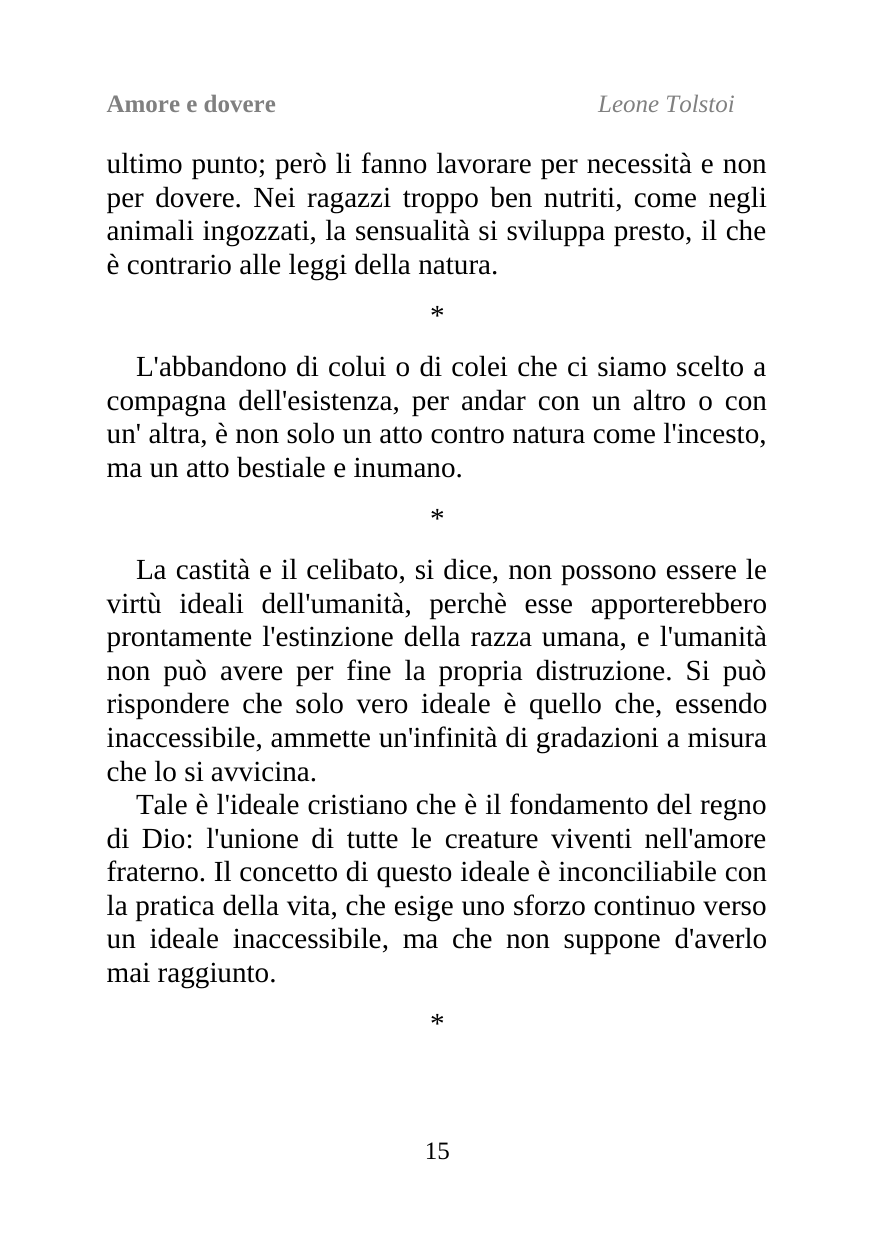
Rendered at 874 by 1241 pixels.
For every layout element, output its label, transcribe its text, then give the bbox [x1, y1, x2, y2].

text La castità e il celibato, si dice, non possono essere le virtù ideali dell'umanità, perchè esse apporterebbero prontamente l'estinzione della razza umana, e l'umanità non può avere per fine la propria distruzione. Si può rispondere che solo vero ideale è quello che, essendo inaccessibile, ammette un'infinità di gradazioni a misura che lo si avvicina. [106, 552, 768, 787]
text * [106, 298, 768, 332]
text L'abbandono di colui o di colei che ci siamo scelto a compagna dell'esistenza, per andar con un altro o con un' altra, è non solo un atto contro natura come l'incesto, ma un atto bestiale e inumano. [106, 349, 768, 483]
text Tale è l'ideale cristiano che è il fondamento del regno di Dio: l'unione di tutte le creature viventi nell'amore fraterno. Il concetto di questo ideale è inconciliabile con la pratica della vita, che esige uno sforzo continuo verso un ideale inaccessibile, ma che non suppone d'averlo mai raggiunto. [106, 787, 768, 988]
text * [106, 1006, 768, 1040]
text ultimo punto; però li fanno lavorare per necessità e non per dovere. Nei ragazzi troppo ben nutriti, come negli animali ingozzati, la sensualità si sviluppa presto, il che è contrario alle leggi della natura. [106, 146, 768, 280]
text * [106, 501, 768, 535]
